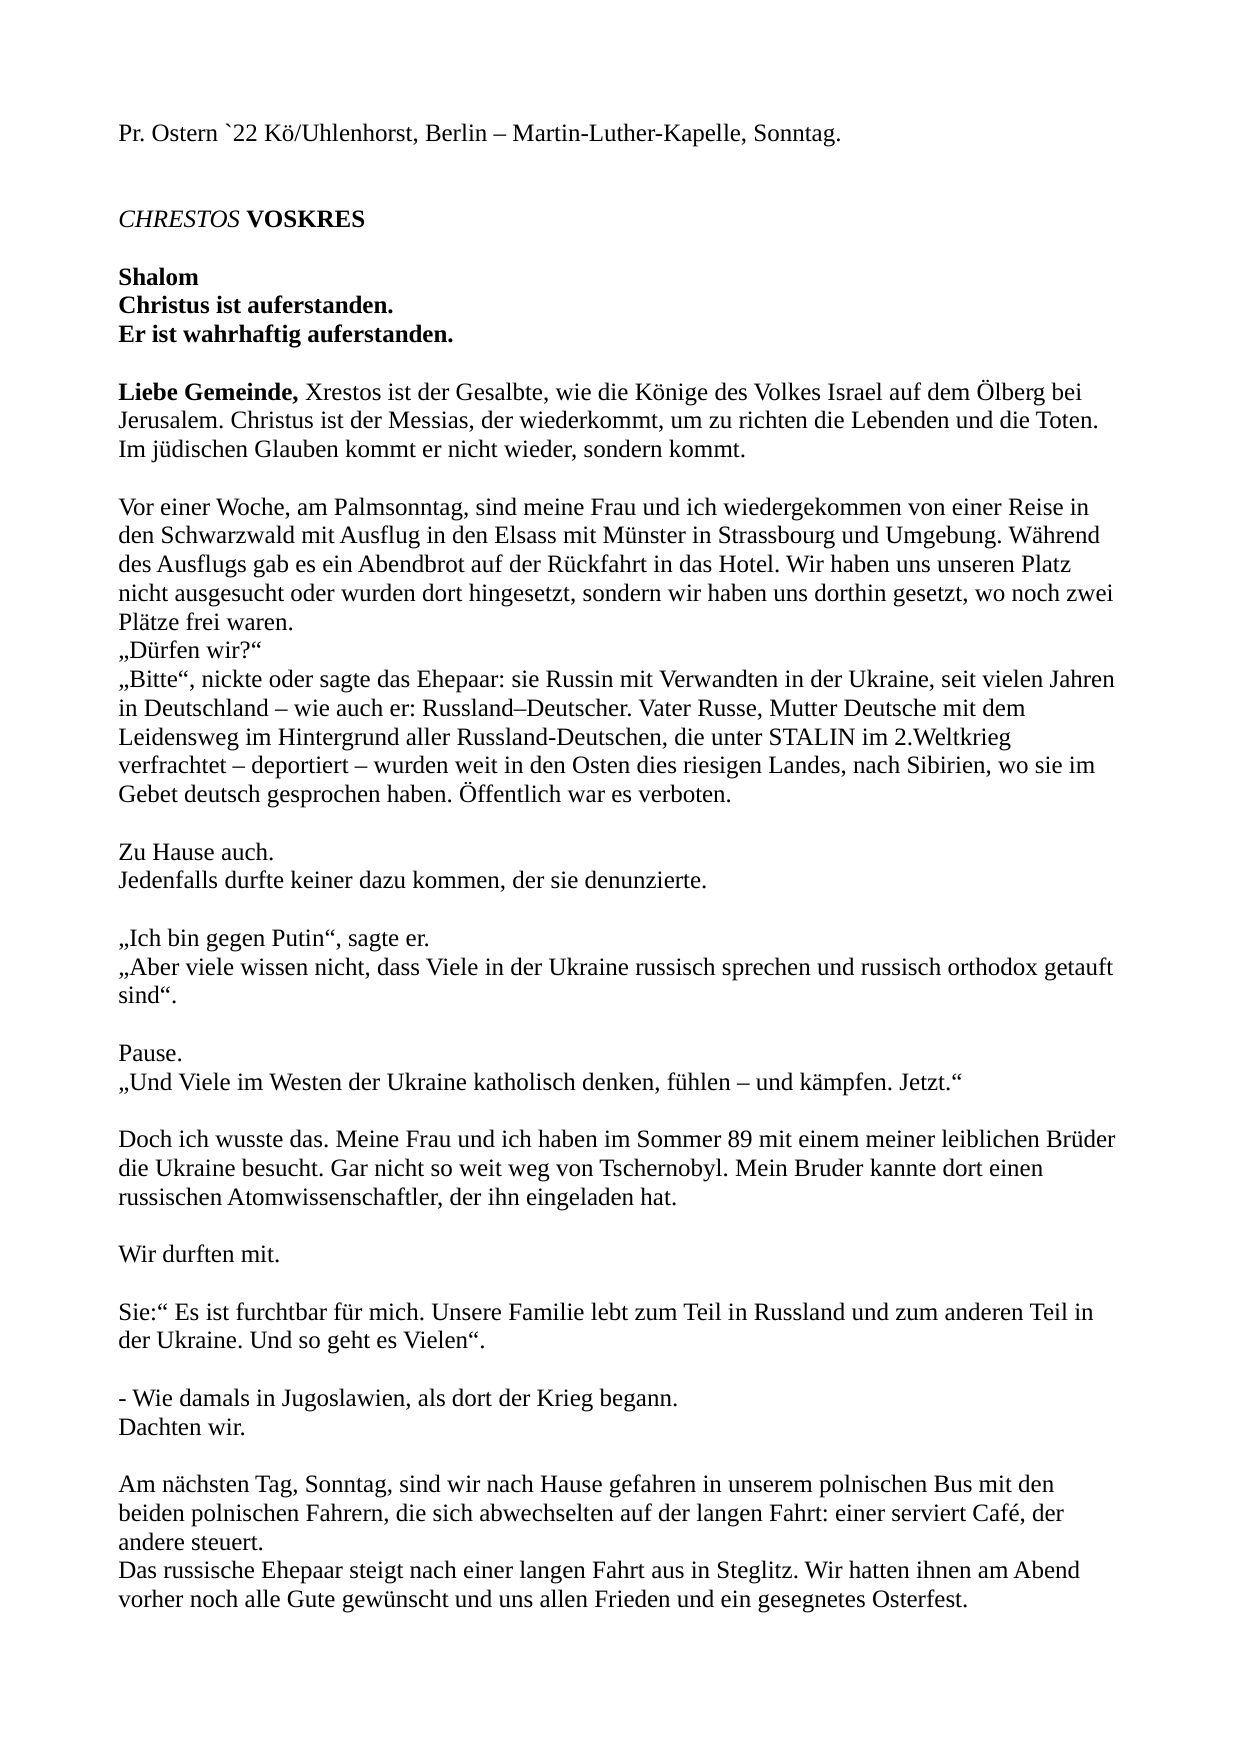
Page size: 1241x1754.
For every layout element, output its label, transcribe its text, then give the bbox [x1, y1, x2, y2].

text „Ich bin gegen Putin“, sagte er. [118, 923, 1122, 952]
text CHRESTOS VOSKRES [118, 204, 1122, 233]
text Das russische Ehepaar steigt nach einer langen Fahrt aus in Steglitz. Wir hatten ihnen am Abend vorher noch alle Gute gewünscht und uns allen Frieden und ein gesegnetes Osterfest. [118, 1556, 1122, 1613]
text „Dürfen wir?“ [118, 636, 1122, 664]
text Christus ist auferstanden. [118, 291, 1122, 319]
text „Aber viele wissen nicht, dass Viele in der Ukraine russisch sprechen und russisch orthodox getauft sind“. [118, 952, 1122, 1009]
text „Bitte“, nickte oder sagte das Ehepaar: sie Russin mit Verwandten in der Ukraine, seit vielen Jahren [118, 664, 1122, 693]
text Im jüdischen Glauben kommt er nicht wieder, sondern kommt. [118, 434, 1122, 463]
text „Und Viele im Westen der Ukraine katholisch denken, fühlen – und kämpfen. Jetzt.“ [118, 1067, 1122, 1096]
text Liebe Gemeinde, Xrestos ist der Gesalbte, wie die Könige des Volkes Israel auf dem Ölberg bei Jerusalem. Christus ist der Messias, der wiederkommt, um zu richten die Lebenden und die Toten. [118, 377, 1122, 434]
text Doch ich wusste das. Meine Frau und ich haben im Sommer 89 mit einem meiner leiblichen Brüder die Ukraine besucht. Gar nicht so weit weg von Tschernobyl. Mein Bruder kannte dort einen russischen Atomwissenschaftler, der ihn eingeladen hat. [118, 1124, 1122, 1211]
text Wir durften mit. [118, 1239, 1122, 1268]
text Shalom [118, 262, 1122, 291]
text Dachten wir. [118, 1412, 1122, 1441]
text Vor einer Woche, am Palmsonntag, sind meine Frau und ich wiedergekommen von einer Reise in den Schwarzwald mit Ausflug in den Elsass mit Münster in Strassbourg und Umgebung. Während des Ausflugs gab es ein Abendbrot auf der Rückfahrt in das Hotel. Wir haben uns unseren Platz nicht ausgesucht oder wurden dort hingesetzt, sondern wir haben uns dorthin gesetzt, wo noch zwei Plätze frei waren. [118, 492, 1122, 636]
text Zu Hause auch. [118, 837, 1122, 866]
text Er ist wahrhaftig auferstanden. [118, 319, 1122, 348]
text in Deutschland – wie auch er: Russland–Deutscher. Vater Russe, Mutter Deutsche mit dem Leidensweg im Hintergrund aller Russland-Deutschen, die unter STALIN im 2.Weltkrieg verfrachtet – deportiert – wurden weit in den Osten dies riesigen Landes, nach Sibirien, wo sie im Gebet deutsch gesprochen haben. Öffentlich war es verboten. [118, 693, 1122, 808]
text Sie:“ Es ist furchtbar für mich. Unsere Familie lebt zum Teil in Russland und zum anderen Teil in der Ukraine. Und so geht es Vielen“. [118, 1297, 1122, 1354]
text Am nächsten Tag, Sonntag, sind wir nach Hause gefahren in unserem polnischen Bus mit den beiden polnischen Fahrern, die sich abwechselten auf der langen Fahrt: einer serviert Café, der andere steuert. [118, 1469, 1122, 1556]
text Jedenfalls durfte keiner dazu kommen, der sie denunzierte. [118, 866, 1122, 894]
text - Wie damals in Jugoslawien, als dort der Krieg begann. [118, 1383, 1122, 1412]
text Pause. [118, 1038, 1122, 1067]
text Pr. Ostern `22 Kö/Uhlenhorst, Berlin – Martin-Luther-Kapelle, Sonntag. [118, 118, 1122, 147]
